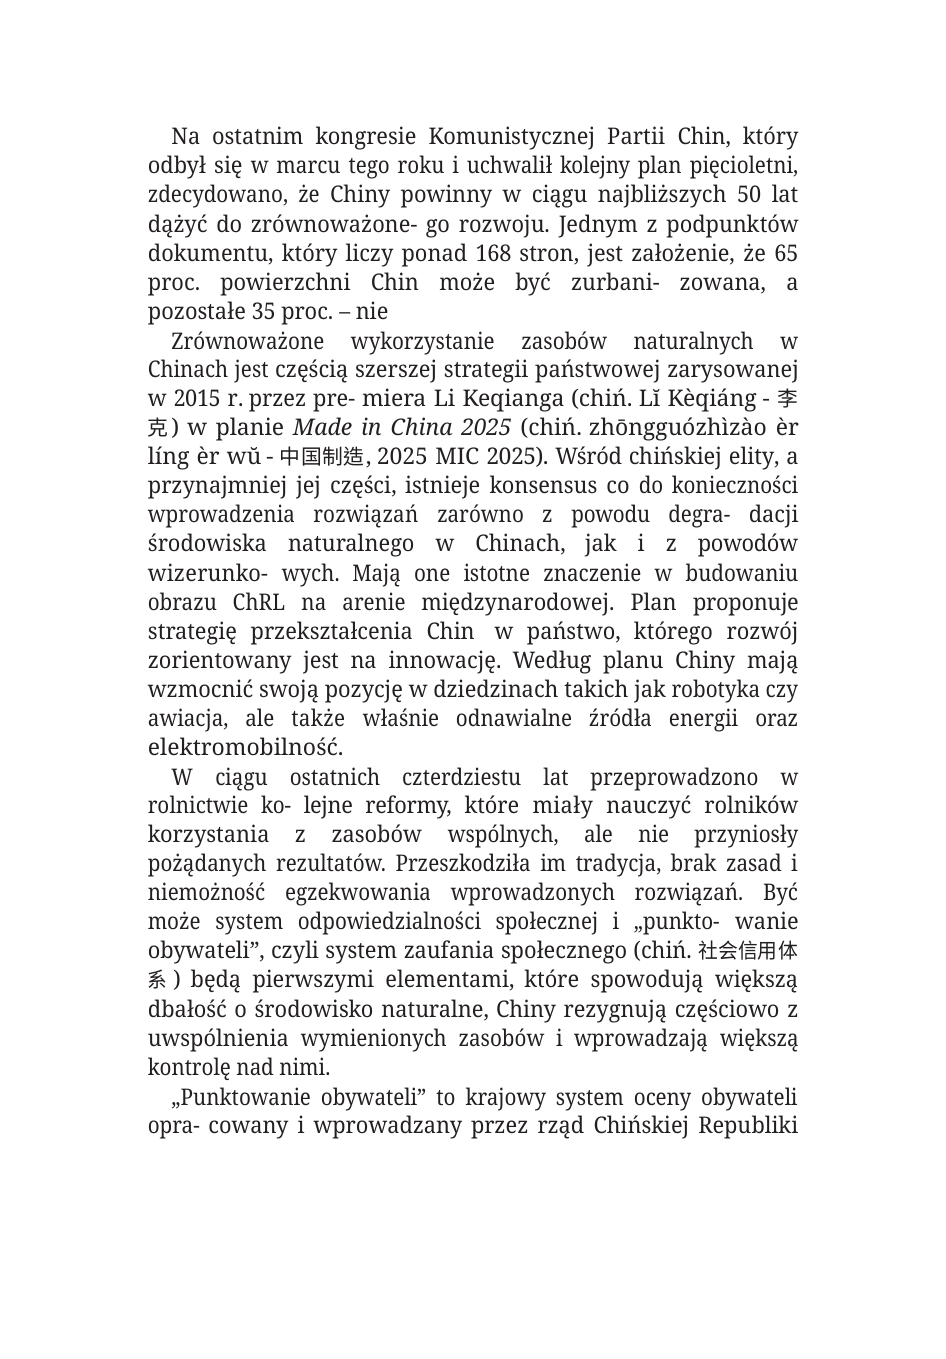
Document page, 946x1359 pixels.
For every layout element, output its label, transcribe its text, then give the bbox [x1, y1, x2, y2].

text Na ostatnim kongresie Komunistycznej Partii Chin, który odbył się w marcu tego roku i uchwalił kolejny plan pięcioletni, zdecydowano, że Chiny powinny w ciągu najbliższych 50 lat dążyć do zrównoważone- go rozwoju. Jednym z podpunktów dokumentu, który liczy ponad 168 stron, jest założenie, że 65 proc. powierzchni Chin może być zurbani- zowana, a pozostałe 35 proc. – nie [148, 121, 798, 325]
text Zrównoważone wykorzystanie zasobów naturalnych w Chinach jest częścią szerszej strategii państwowej zarysowanej w 2015 r. przez pre- miera Li Keqianga (chiń. Lĭ Kèqiáng - 李克) w planie Made in China 2025 (chiń. zhōngguózhìzào èr líng èr wŭ - 中国制造, 2025 MIC 2025). Wśród chińskiej elity, a przynajmniej jej części, istnieje konsensus co do konieczności wprowadzenia rozwiązań zarówno z powodu degra- dacji środowiska naturalnego w Chinach, jak i z powodów wizerunko- wych. Mają one istotne znaczenie w budowaniu obrazu ChRL na arenie międzynarodowej. Plan proponuje strategię przekształcenia Chin w państwo, którego rozwój zorientowany jest na innowację. Według planu Chiny mają wzmocnić swoją pozycję w dziedzinach takich jak robotyka czy awiacja, ale także właśnie odnawialne źródła energii oraz elektromobilność. [148, 326, 798, 762]
text „Punktowanie obywateli” to krajowy system oceny obywateli opra- cowany i wprowadzany przez rząd Chińskiej Republiki [148, 1082, 798, 1140]
text W ciągu ostatnich czterdziestu lat przeprowadzono w rolnictwie ko- lejne reformy, które miały nauczyć rolników korzystania z zasobów wspólnych, ale nie przyniosły pożądanych rezultatów. Przeszkodziła im tradycja, brak zasad i niemożność egzekwowania wprowadzonych rozwiązań. Być może system odpowiedzialności społecznej i „punkto- wanie obywateli”, czyli system zaufania społecznego (chiń. 社会信用体系) będą pierwszymi elementami, które spowodują większą dbałość o środowisko naturalne, Chiny rezygnują częściowo z uwspólnienia wymienionych zasobów i wprowadzają większą kontrolę nad nimi. [148, 762, 798, 1082]
